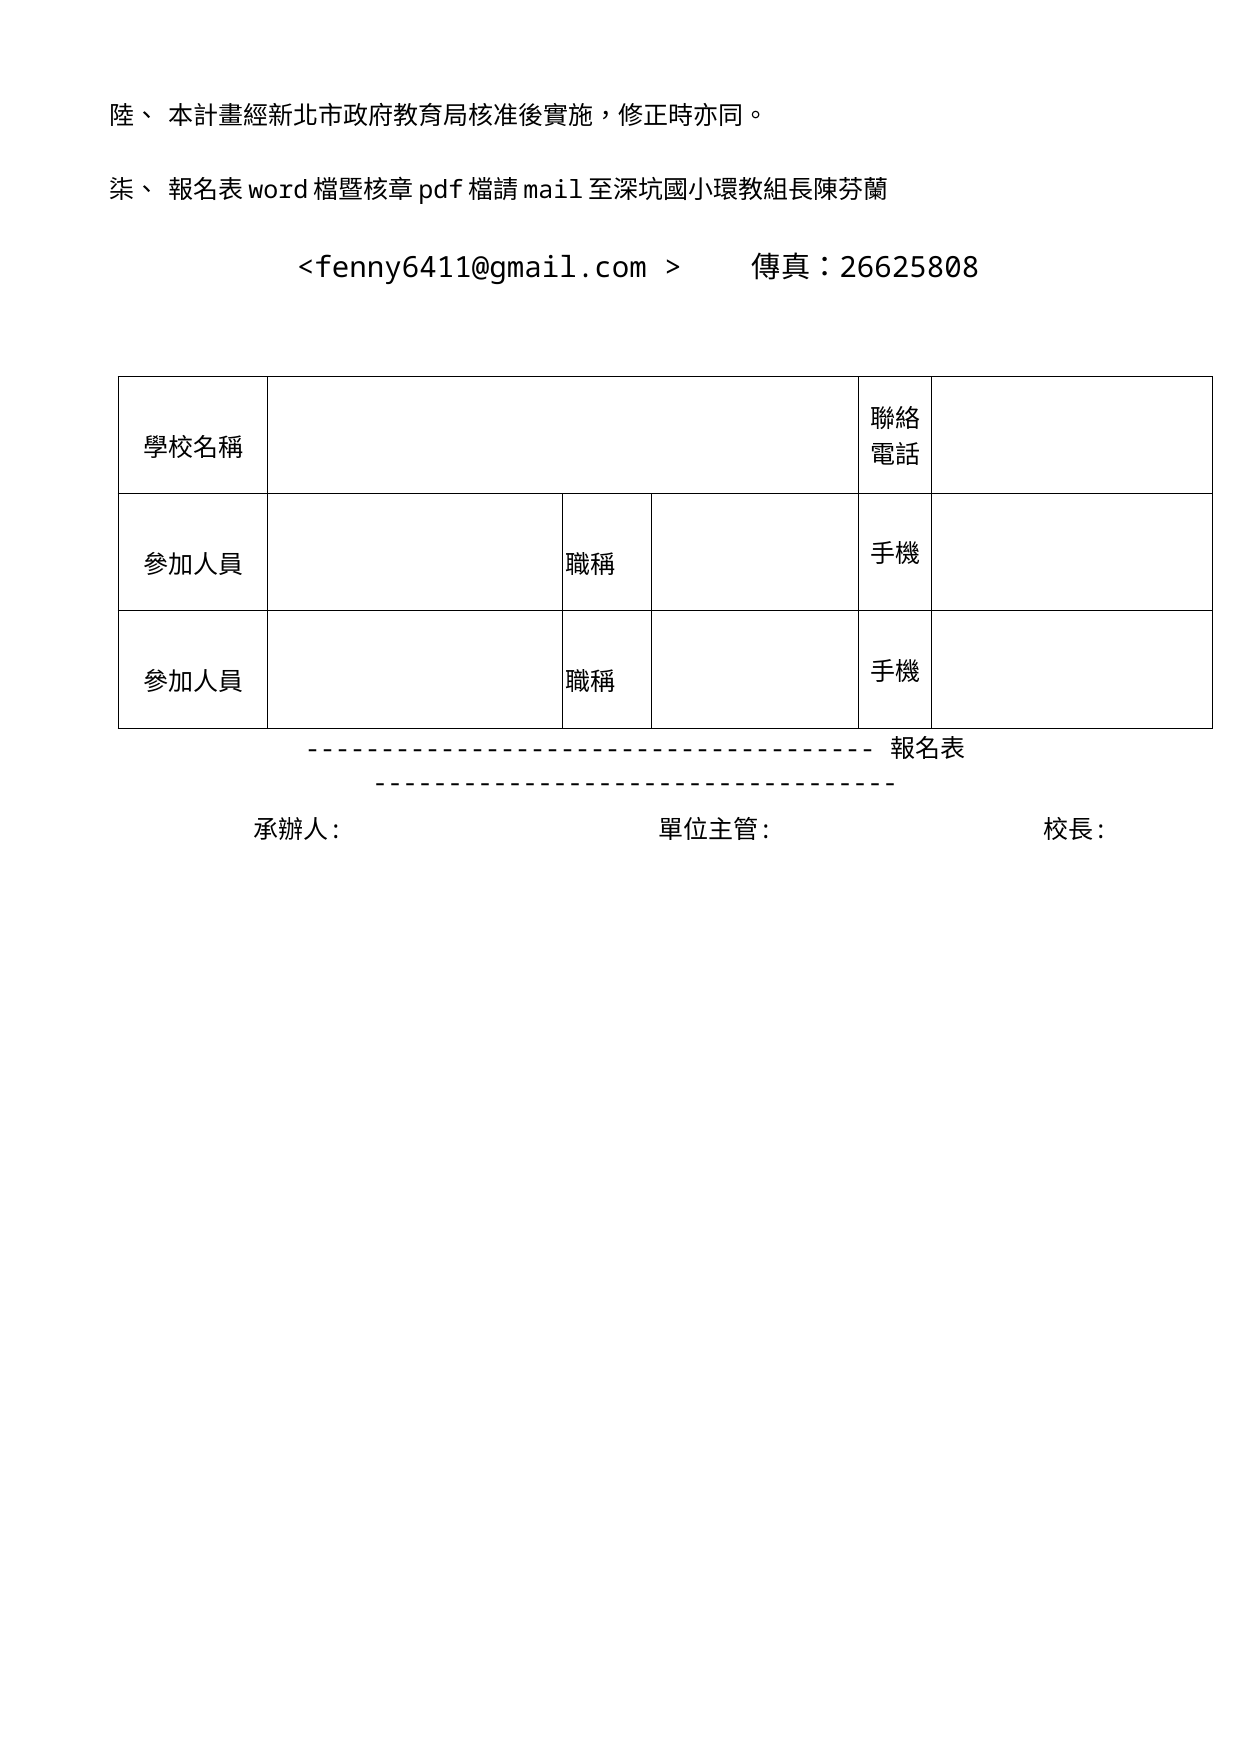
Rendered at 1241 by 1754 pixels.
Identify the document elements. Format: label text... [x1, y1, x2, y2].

text -------------------------------------- 報名表 ----------------------------------- [118, 729, 1152, 799]
text 承辦人: 單位主管: 校長: [118, 809, 1107, 845]
table_cell 手機 [859, 494, 931, 610]
table_cell [932, 494, 1212, 610]
table_header 學校名稱 [119, 377, 267, 493]
table_header [932, 377, 1212, 493]
table_cell [652, 611, 858, 727]
table_cell 參加人員 [119, 494, 267, 610]
table_cell [268, 494, 562, 610]
table_cell 職稱 [563, 494, 651, 610]
text <fenny6411@gmail.com > 傳真：26625808 [168, 243, 1107, 286]
table_header 聯絡電話 [859, 377, 931, 493]
table_cell 職稱 [563, 611, 651, 727]
table_cell [932, 611, 1212, 727]
table_cell 參加人員 [119, 611, 267, 727]
table_cell [652, 494, 858, 610]
table_header [268, 377, 858, 493]
table_cell [268, 611, 562, 727]
list 本計畫經新北市政府教育局核准後實施，修正時亦同。 [109, 96, 1107, 132]
list 報名表word檔暨核章pdf檔請mail至深坑國小環教組長陳芬蘭 [109, 169, 1107, 206]
table_cell 手機 [859, 611, 931, 727]
